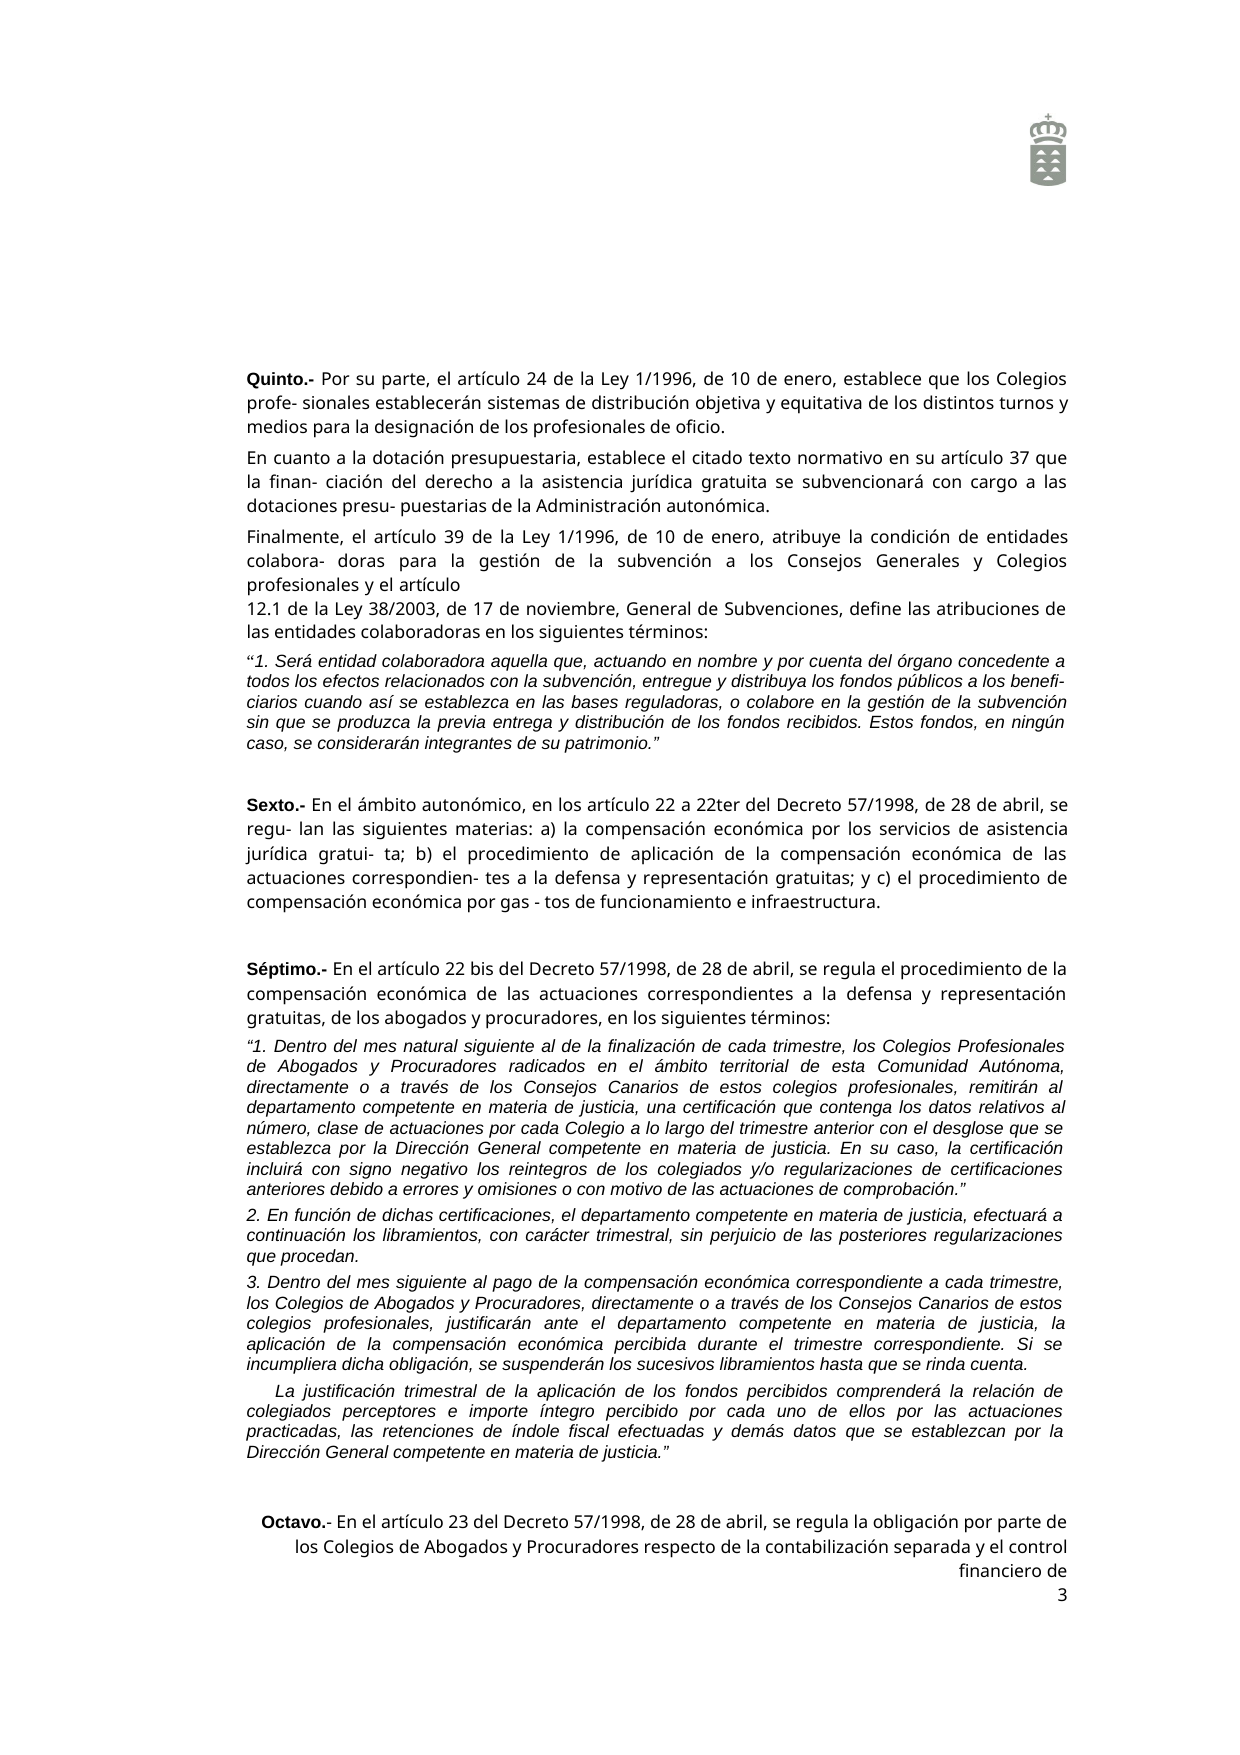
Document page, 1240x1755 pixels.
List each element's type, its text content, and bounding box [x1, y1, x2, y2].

text Octavo.- En el artículo 23 del Decreto 57/1998, de 28 de abril, se regula la obligación por parte de los Colegios de Abogados y Procuradores respecto de la contabilización separada y el control financiero de [241, 1510, 1067, 1582]
text 3 [241, 1582, 1068, 1607]
text Finalmente, el artículo 39 de la Ley 1/1996, de 10 de enero, atribuye la condición de entidades colabora- doras para la gestión de la subvención a los Consejos Generales y Colegios profesionales y el artículo [246, 524, 1068, 597]
text “1. Dentro del mes natural siguiente al de la finalización de cada trimestre, los Colegios Profesionales de Abogados y Procuradores radicados en el ámbito territorial de esta Comunidad Autónoma, directamente o a través de los Consejos Canarios de estos colegios profesionales, remitirán al departamento competente en materia de justicia, una certificación que contenga los datos relativos al número, clase de actuaciones por cada Colegio a lo largo del trimestre anterior con el desglose que se establezca por la Dirección General competente en materia de justicia. En su caso, la certificación incluirá con signo negativo los reintegros de los colegiados y/o regularizaciones de certificaciones anteriores debido a errores y omisiones o con motivo de las actuaciones de comprobación.” [246, 1036, 1066, 1199]
text 12.1 de la Ley 38/2003, de 17 de noviembre, General de Subvenciones, define las atribuciones de las entidades colaboradoras en los siguientes términos: [246, 597, 1067, 644]
text “1. Será entidad colaboradora aquella que, actuando en nombre y por cuenta del órgano concedente a todos los efectos relacionados con la subvención, entregue y distribuya los fondos públicos a los benefi- ciarios cuando así se establezca en las bases reguladoras, o colabore en la gestión de la subvención sin que se produzca la previa entrega y distribución de los fondos recibidos. Estos fondos, en ningún caso, se considerarán integrantes de su patrimonio.” [246, 651, 1068, 753]
text 2. En función de dichas certificaciones, el departamento competente en materia de justicia, efectuará a continuación los libramientos, con carácter trimestral, sin perjuicio de las posteriores regularizaciones que procedan. [246, 1204, 1066, 1266]
text Sexto.- En el ámbito autonómico, en los artículo 22 a 22ter del Decreto 57/1998, de 28 de abril, se regu- lan las siguientes materias: a) la compensación económica por los servicios de asistencia jurídica gratui- ta; b) el procedimiento de aplicación de la compensación económica de las actuaciones correspondien- tes a la defensa y representación gratuitas; y c) el procedimiento de compensación económica por gas - tos de funcionamiento e infraestructura. [246, 793, 1068, 913]
text La justificación trimestral de la aplicación de los fondos percibidos comprenderá la relación de colegiados perceptores e importe íntegro percibido por cada uno de ellos por las actuaciones practicadas, las retenciones de índole fiscal efectuadas y demás datos que se establezcan por la Dirección General competente en materia de justicia.” [246, 1380, 1066, 1462]
text Séptimo.- En el artículo 22 bis del Decreto 57/1998, de 28 de abril, se regula el procedimiento de la compensación económica de las actuaciones correspondientes a la defensa y representación gratuitas, de los abogados y procuradores, en los siguientes términos: [246, 957, 1068, 1029]
text En cuanto a la dotación presupuestaria, establece el citado texto normativo en su artículo 37 que la finan- ciación del derecho a la asistencia jurídica gratuita se subvencionará con cargo a las dotaciones presu- puestarias de la Administración autonómica. [246, 445, 1068, 518]
text Quinto.- Por su parte, el artículo 24 de la Ley 1/1996, de 10 de enero, establece que los Colegios profe- sionales establecerán sistemas de distribución objetiva y equitativa de los distintos turnos y medios para la designación de los profesionales de oficio. [246, 367, 1068, 439]
text 3. Dentro del mes siguiente al pago de la compensación económica correspondiente a cada trimestre, los Colegios de Abogados y Procuradores, directamente o a través de los Consejos Canarios de estos colegios profesionales, justificarán ante el departamento competente en materia de justicia, la aplicación de la compensación económica percibida durante el trimestre correspondiente. Si se incumpliera dicha obligación, se suspenderán los sucesivos libramientos hasta que se rinda cuenta. [246, 1272, 1066, 1374]
